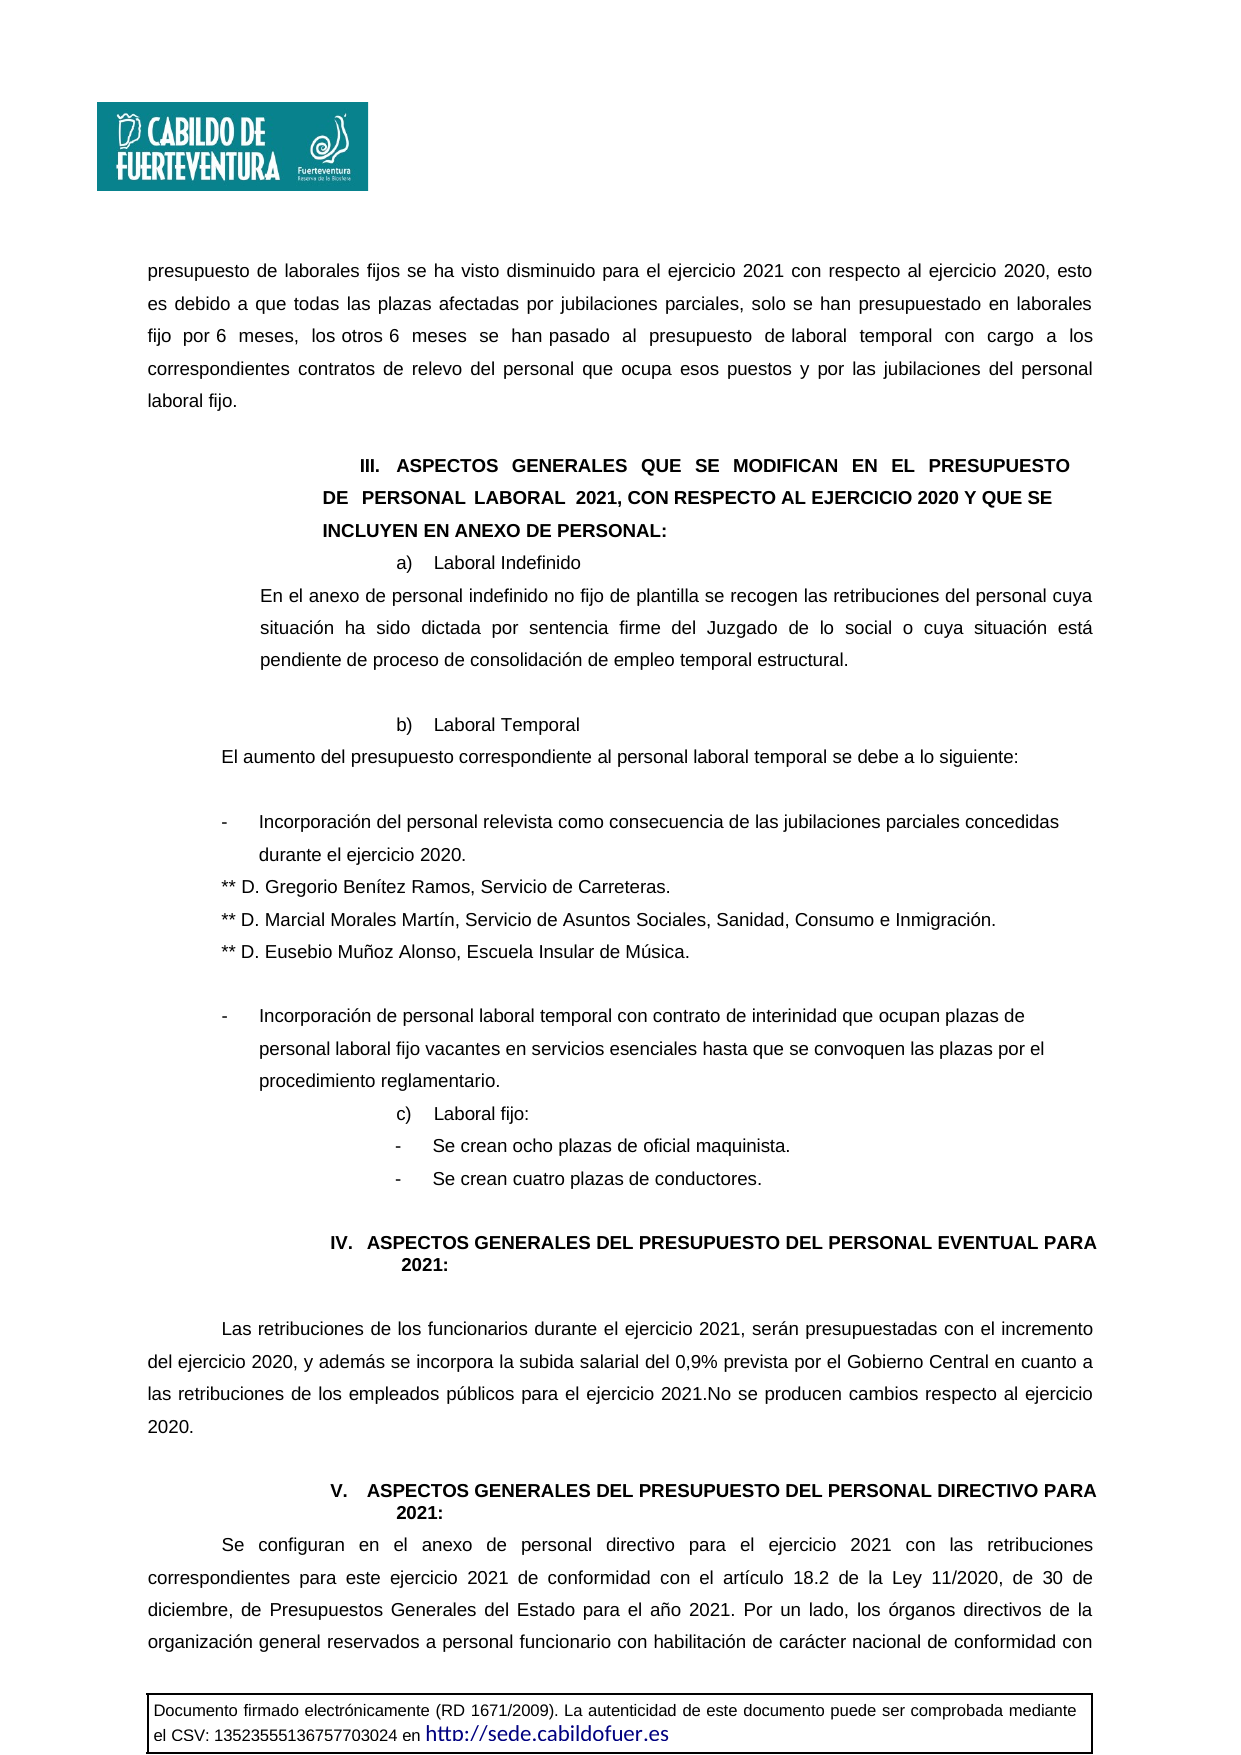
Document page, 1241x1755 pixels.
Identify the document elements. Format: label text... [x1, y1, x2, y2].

list Laboral Indefinido [396, 552, 1107, 574]
list Se crean cuatro plazas de conductores. [395, 1167, 1107, 1189]
text Se configuran en el anexo de personal directivo para el ejercicio 2021 con las retribuciones correspondientes para este ejercicio 2021 de conformidad con el artículo 18.2 de la Ley 11/2020, de 30 de diciembre, de Presupuestos Generales del Estado para el año 2021. Por un lado, los órganos directivos de la organización general reservados a personal funcionario con habilitación de carácter nacional de conformidad con [148, 1534, 1093, 1653]
list ASPECTOS GENERALES DEL PRESUPUESTO DEL PERSONAL EVENTUAL PARA 2021: [330, 1232, 1107, 1275]
list Incorporación de personal laboral temporal con contrato de interinidad que ocupan plazas de personal laboral fijo vacantes en servicios esenciales hasta que se convoquen las plazas por el procedimiento reglamentario. [221, 1005, 1051, 1092]
list Laboral Temporal [396, 714, 1107, 736]
text ** D. Marcial Morales Martín, Servicio de Asuntos Sociales, Sanidad, Consumo e Inmigración. [221, 908, 1107, 930]
text Las retribuciones de los funcionarios durante el ejercicio 2021, serán presupuestadas con el incremento del ejercicio 2020, y además se incorpora la subida salarial del 0,9% prevista por el Gobierno Central en cuanto a las retribuciones de los empleados públicos para el ejercicio 2021.No se producen cambios respecto al ejercicio 2020. [147, 1318, 1093, 1437]
list ASPECTOS GENERALES QUE SE MODIFICAN EN EL PRESUPUESTO DE PERSONAL LABORAL 2021, CON RESPECTO AL EJERCICIO 2020 Y QUE SE INCLUYEN EN ANEXO DE PERSONAL: [286, 455, 1093, 541]
text ** D. Eusebio Muñoz Alonso, Escuela Insular de Música. [221, 941, 1107, 962]
text ** D. Gregorio Benítez Ramos, Servicio de Carreteras. [221, 876, 1107, 898]
text El aumento del presupuesto correspondiente al personal laboral temporal se debe a lo siguiente: [221, 746, 1107, 768]
text En el anexo de personal indefinido no fijo de plantilla se recogen las retribuciones del personal cuya situación ha sido dictada por sentencia firme del Juzgado de lo social o cuya situación está pendiente de proceso de consolidación de empleo temporal estructural. [260, 584, 1093, 671]
list Se crean ocho plazas de oficial maquinista. [395, 1135, 1107, 1157]
list Laboral fijo: [396, 1103, 1107, 1124]
text - Incorporación del personal relevista como consecuencia de las jubilaciones parciales concedidas durante el ejercicio 2020. [221, 811, 1065, 865]
text presupuesto de laborales fijos se ha visto disminuido para el ejercicio 2021 con respecto al ejercicio 2020, esto es debido a que todas las plazas afectadas por jubilaciones parciales, solo se han presupuestado en laborales fijo por 6 meses, los otros 6 meses se han pasado al presupuesto de laboral temporal con cargo a los correspondientes contratos de relevo del personal que ocupa esos puestos y por las jubilaciones del personal laboral fijo. [147, 260, 1093, 411]
list ASPECTOS GENERALES DEL PRESUPUESTO DEL PERSONAL DIRECTIVO PARA 2021: [330, 1480, 1107, 1523]
